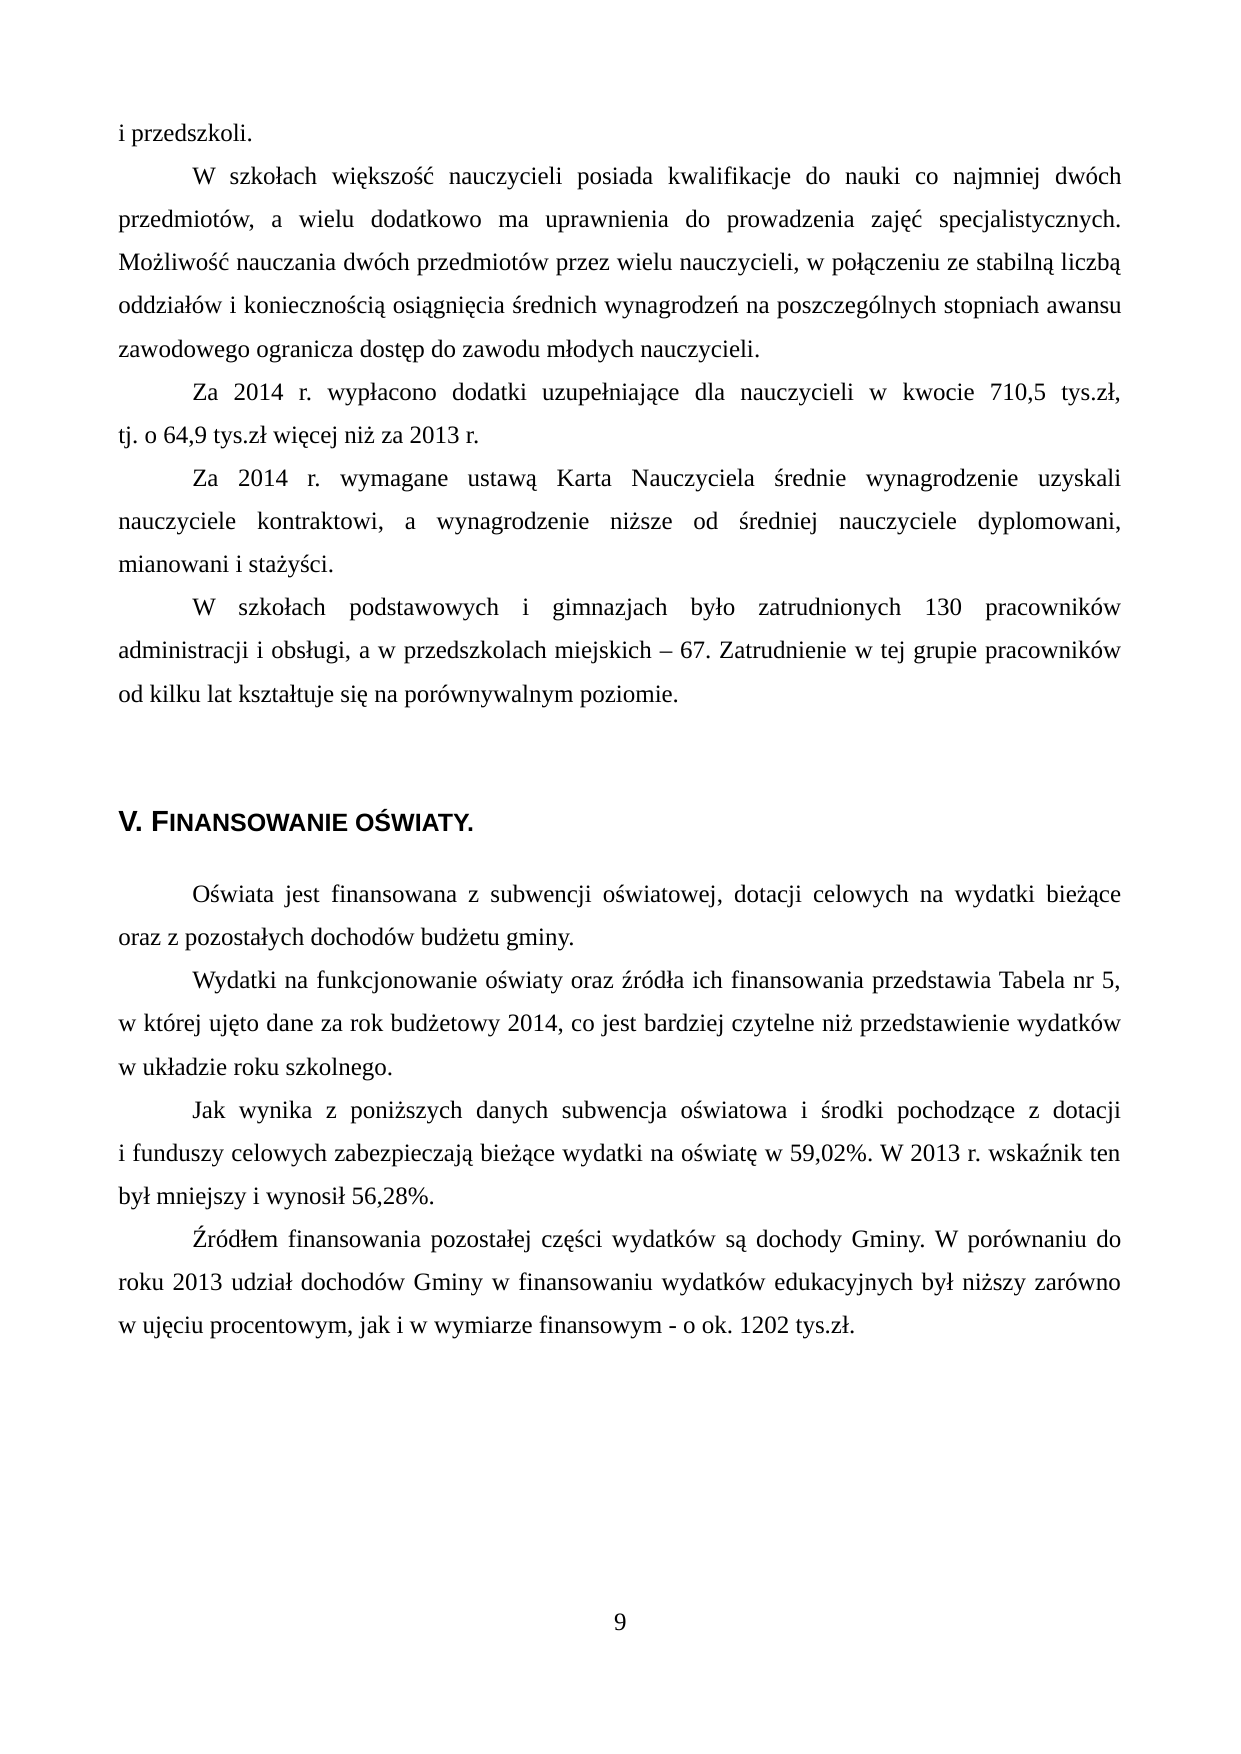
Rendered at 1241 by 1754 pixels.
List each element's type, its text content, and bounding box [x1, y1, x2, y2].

text Oświata jest finansowana z subwencji oświatowej, dotacji celowych na wydatki bieżące oraz z pozostałych dochodów budżetu gminy. [118, 879, 1122, 951]
text Za 2014 r. wypłacono dodatki uzupełniające dla nauczycieli w kwocie 710,5 tys.zł, tj. o 64,9 tys.zł więcej niż za 2013 r. [118, 377, 1122, 449]
text Za 2014 r. wymagane ustawą Karta Nauczyciela średnie wynagrodzenie uzyskali nauczyciele kontraktowi, a wynagrodzenie niższe od średniej nauczyciele dyplomowani, mianowani i stażyści. [118, 463, 1122, 578]
text i przedszkoli. [118, 118, 1122, 147]
text Źródłem finansowania pozostałej części wydatków są dochody Gminy. W porównaniu do roku 2013 udział dochodów Gminy w finansowaniu wydatków edukacyjnych był niższy zarówno w ujęciu procentowym, jak i w wymiarze finansowym - o ok. 1202 tys.zł. [118, 1224, 1122, 1339]
subtitle V. FINANSOWANIE OŚWIATY. [118, 804, 1122, 838]
text W szkołach podstawowych i gimnazjach było zatrudnionych 130 pracowników administracji i obsługi, a w przedszkolach miejskich – 67. Zatrudnienie w tej grupie pracowników od kilku lat kształtuje się na porównywalnym poziomie. [118, 592, 1122, 707]
text W szkołach większość nauczycieli posiada kwalifikacje do nauki co najmniej dwóch przedmiotów, a wielu dodatkowo ma uprawnienia do prowadzenia zajęć specjalistycznych. Możliwość nauczania dwóch przedmiotów przez wielu nauczycieli, w połączeniu ze stabilną liczbą oddziałów i koniecznością osiągnięcia średnich wynagrodzeń na poszczególnych stopniach awansu zawodowego ogranicza dostęp do zawodu młodych nauczycieli. [118, 161, 1122, 362]
text Jak wynika z poniższych danych subwencja oświatowa i środki pochodzące z dotacji i funduszy celowych zabezpieczają bieżące wydatki na oświatę w 59,02%. W 2013 r. wskaźnik ten był mniejszy i wynosił 56,28%. [118, 1095, 1122, 1210]
text Wydatki na funkcjonowanie oświaty oraz źródła ich finansowania przedstawia Tabela nr 5, w której ujęto dane za rok budżetowy 2014, co jest bardziej czytelne niż przedstawienie wydatków w układzie roku szkolnego. [118, 965, 1122, 1080]
